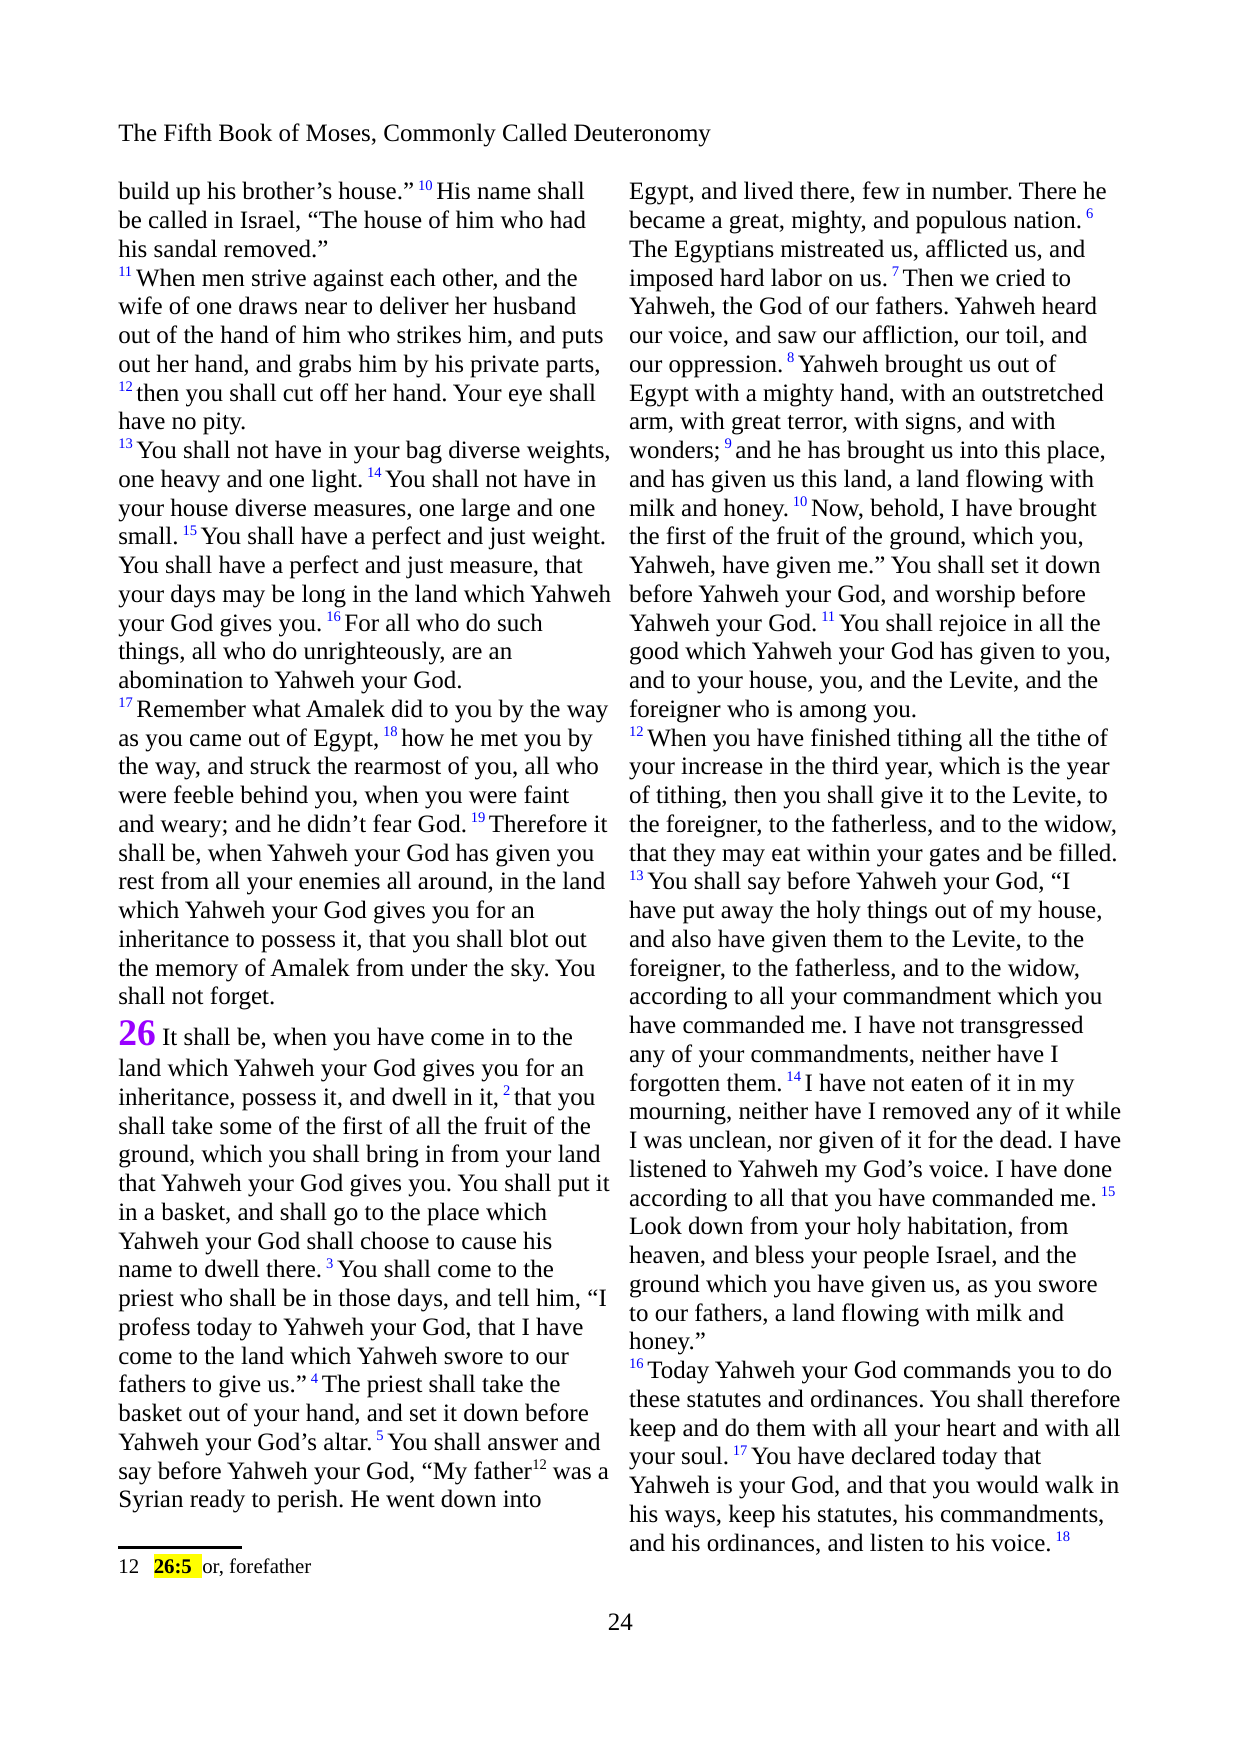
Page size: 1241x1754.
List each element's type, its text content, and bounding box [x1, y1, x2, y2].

text 16 Today Yahweh your God commands you to do these statutes and ordinances. You shall therefore keep and do them with all your heart and with all your soul. 17 You have declared today that Yahweh is your God, and that you would walk in his ways, keep his statutes, his commandments, and his ordinances, and listen to his voice. 18 [629, 1355, 1122, 1556]
text build up his brother’s house.” 10 His name shall be called in Israel, “The house of him who had his sandal removed.” [118, 176, 611, 263]
text 13 You shall not have in your bag diverse weights, one heavy and one light. 14 You shall not have in your house diverse measures, one large and one small. 15 You shall have a perfect and just weight. You shall have a perfect and just measure, that your days may be long in the land which Yahweh your God gives you. 16 For all who do such things, all who do unrighteously, are an abomination to Yahweh your God. [118, 435, 611, 694]
text 12 When you have finished tithing all the tithe of your increase in the third year, which is the year of tithing, then you shall give it to the Levite, to the foreigner, to the fatherless, and to the widow, that they may eat within your gates and be filled. 13 You shall say before Yahweh your God, “I have put away the holy things out of my house, and also have given them to the Levite, to the foreigner, to the fatherless, and to the widow, according to all your commandment which you have commanded me. I have not transgressed any of your commandments, neither have I forgotten them. 14 I have not eaten of it in my mourning, neither have I removed any of it while I was unclean, nor given of it for the dead. I have listened to Yahweh my God’s voice. I have done according to all that you have commanded me. 15 Look down from your holy habitation, from heaven, and bless your people Israel, and the ground which you have given us, as you swore to our fathers, a land flowing with milk and honey.” [629, 723, 1122, 1355]
text 26:5 or, forefather [118, 1553, 611, 1578]
text 17 Remember what Amalek did to you by the way as you came out of Egypt, 18 how he met you by the way, and struck the rearmost of you, all who were feeble behind you, when you were faint and weary; and he didn’t fear God. 19 Therefore it shall be, when Yahweh your God has given you rest from all your enemies all around, in the land which Yahweh your God gives you for an inheritance to possess it, that you shall blot out the memory of Amalek from under the sky. You shall not forget. [118, 694, 611, 1010]
text 26 It shall be, when you have come in to the land which Yahweh your God gives you for an inheritance, possess it, and dwell in it, 2 that you shall take some of the first of all the fruit of the ground, which you shall bring in from your land that Yahweh your God gives you. You shall put it in a basket, and shall go to the place which Yahweh your God shall choose to cause his name to dwell there. 3 You shall come to the priest who shall be in those days, and tell him, “I profess today to Yahweh your God, that I have come to the land which Yahweh swore to our fathers to give us.” 4 The priest shall take the basket out of your hand, and set it down before Yahweh your God’s altar. 5 You shall answer and say before Yahweh your God, “My father was a Syrian ready to perish. He went down into [118, 1010, 611, 1513]
text Egypt, and lived there, few in number. There he became a great, mighty, and populous nation. 6 The Egyptians mistreated us, afflicted us, and imposed hard labor on us. 7 Then we cried to Yahweh, the God of our fathers. Yahweh heard our voice, and saw our affliction, our toil, and our oppression. 8 Yahweh brought us out of Egypt with a mighty hand, with an outstretched arm, with great terror, with signs, and with wonders; 9 and he has brought us into this place, and has given us this land, a land flowing with milk and honey. 10 Now, behold, I have brought the first of the fruit of the ground, which you, Yahweh, have given me.” You shall set it down before Yahweh your God, and worship before Yahweh your God. 11 You shall rejoice in all the good which Yahweh your God has given to you, and to your house, you, and the Levite, and the foreigner who is among you. [629, 176, 1122, 723]
text 11 When men strive against each other, and the wife of one draws near to deliver her husband out of the hand of him who strikes him, and puts out her hand, and grabs him by his private parts, 12 then you shall cut off her hand. Your eye shall have no pity. [118, 263, 611, 435]
